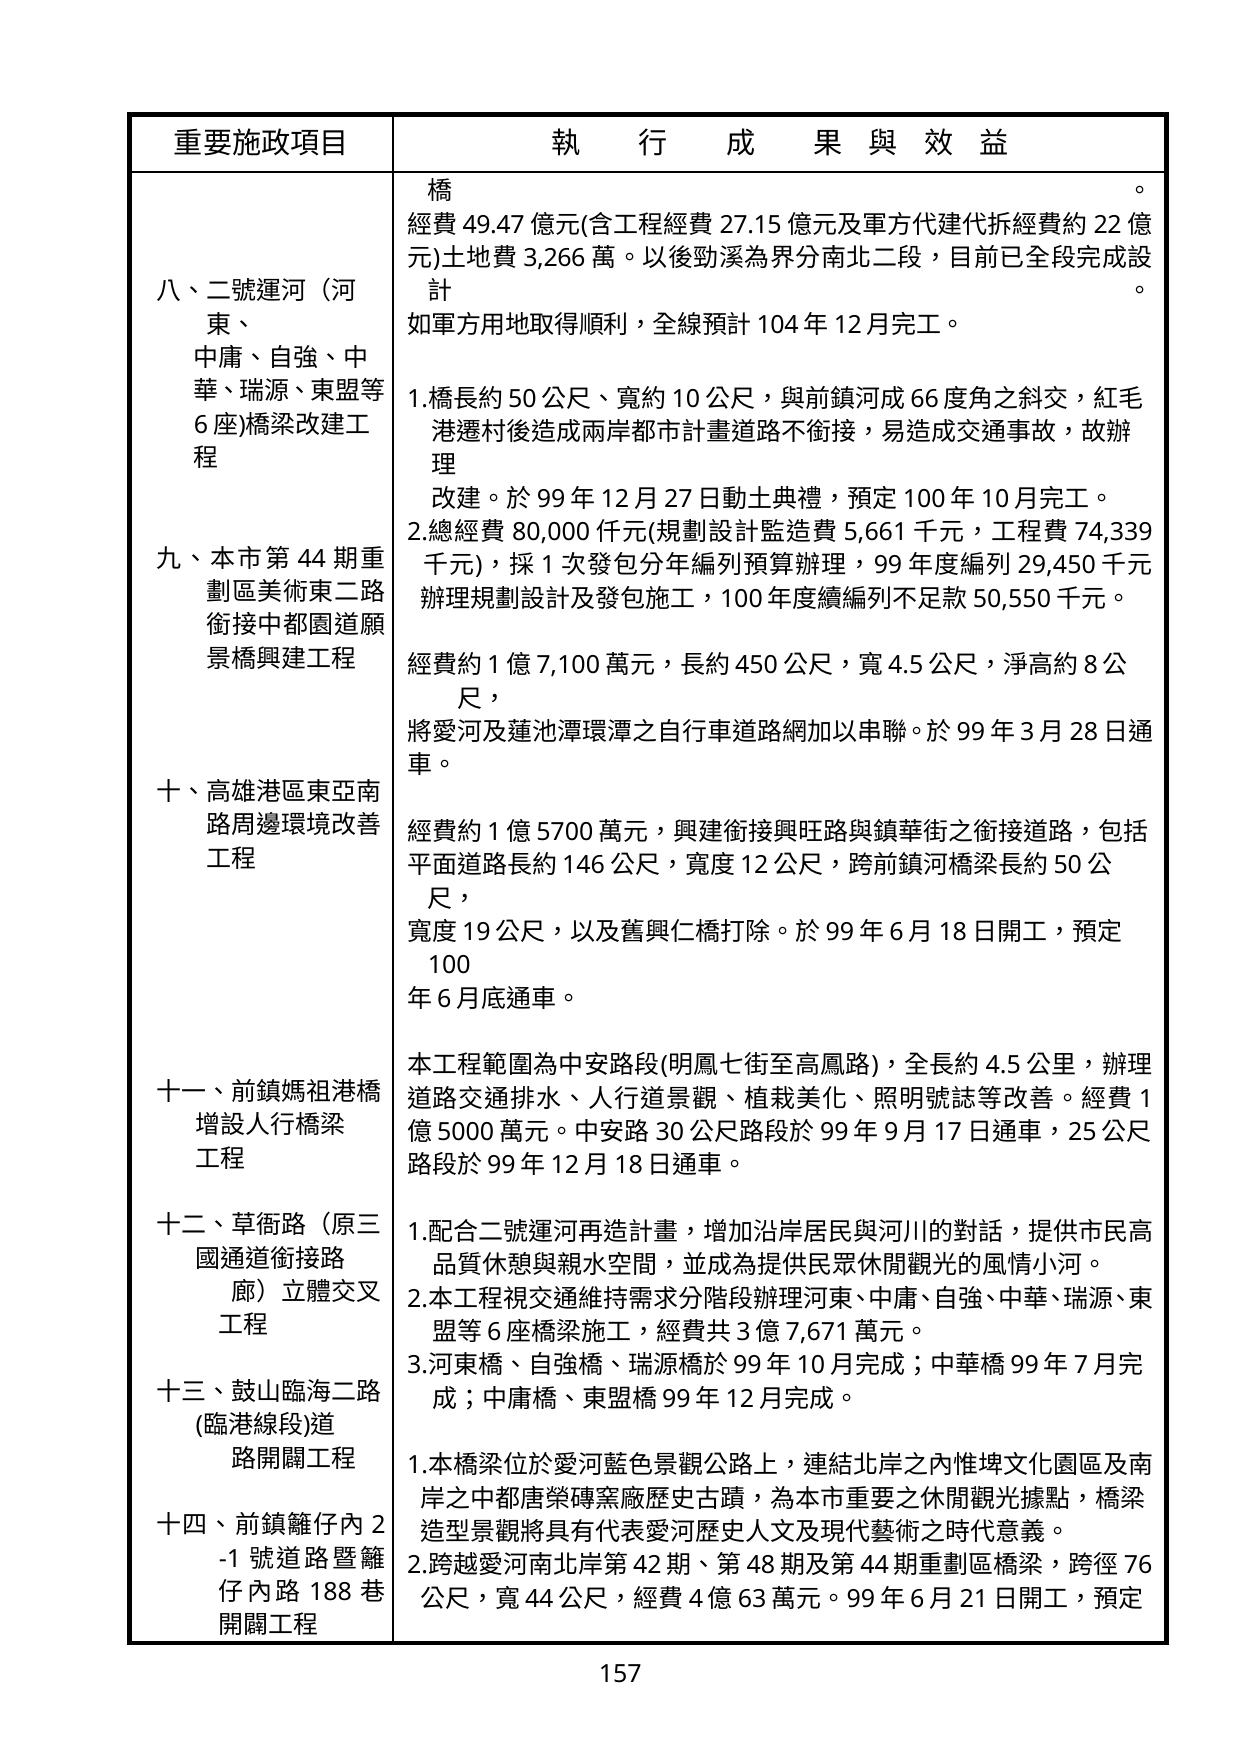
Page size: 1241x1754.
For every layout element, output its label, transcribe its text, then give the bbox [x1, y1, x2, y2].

table_cell 橋。 經費49.47億元(含工程經費27.15億元及軍方代建代拆經費約22億 元)土地費3,266萬。以後勁溪為界分南北二段，目前已全段完成設計。 如軍方用地取得順利，全線預計104年12月完工。 1.橋長約50公尺、寬約10公尺，與前鎮河成66度角之斜交，紅毛 港遷村後造成兩岸都市計畫道路不銜接，易造成交通事故，故辦理 改建。於99年12月27日動土典禮，預定100年10月完工。 2.總經費80,000仟元(規劃設計監造費5,661千元，工程費74,339 千元)，採1次發包分年編列預算辦理，99年度編列29,450千元 辦理規劃設計及發包施工，100年度續編列不足款50,550千元。 經費約1億7,100萬元，長約450公尺，寬4.5公尺，淨高約8公尺， 將愛河及蓮池潭環潭之自行車道路網加以串聯。於99年3月28日通 車。 經費約1億5700萬元，興建銜接興旺路與鎮華街之銜接道路，包括 平面道路長約146公尺，寬度12公尺，跨前鎮河橋梁長約50公尺， 寬度19公尺，以及舊興仁橋打除。於99年6月18日開工，預定100 年6月底通車。 本工程範圍為中安路段(明鳳七街至高鳳路)，全長約4.5公里，辦理 道路交通排水、人行道景觀、植栽美化、照明號誌等改善。經費1 億5000萬元。中安路30公尺路段於99年9月17日通車，25公尺 路段於99年12月18日通車。 1.配合二號運河再造計畫，增加沿岸居民與河川的對話，提供市民高品質休憩與親水空間，並成為提供民眾休閒觀光的風情小河。 2.本工程視交通維持需求分階段辦理河東、中庸、自強、中華、瑞源、東盟等6座橋梁施工，經費共3億7,671萬元。 3.河東橋、自強橋、瑞源橋於99年10月完成；中華橋99年7月完成；中庸橋、東盟橋99年12月完成。 1.本橋梁位於愛河藍色景觀公路上，連結北岸之內惟埤文化園區及南 岸之中都唐榮磚窯廠歷史古蹟，為本市重要之休閒觀光據點，橋梁 造型景觀將具有代表愛河歷史人文及現代藝術之時代意義。 2.跨越愛河南北岸第42期、第48期及第44期重劃區橋梁，跨徑76 公尺，寬44公尺，經費4億63萬元。99年6月21日開工，預定 [394, 173, 1164, 1641]
table_header 重要施政項目 [132, 117, 392, 171]
table_header 執 行 成 果 與 效 益 [394, 117, 1164, 171]
table_cell 八、二號運河（河東、 中庸、自強、中 華、瑞源、東盟等 6座)橋梁改建工 程 九、本市第44期重 劃區美術東二路 銜接中都園道願 景橋興建工程 十、高雄港區東亞南 路周邊環境改善 工程 十一、前鎮媽祖港橋 增設人行橋梁 工程 十二、草衙路（原三 國通道銜接路 廊）立體交叉 工程 十三、鼓山臨海二路 (臨港線段)道 路開闢工程 十四、前鎮籬仔內2 -1號道路暨籬 仔內路188巷 開闢工程 [132, 173, 392, 1641]
